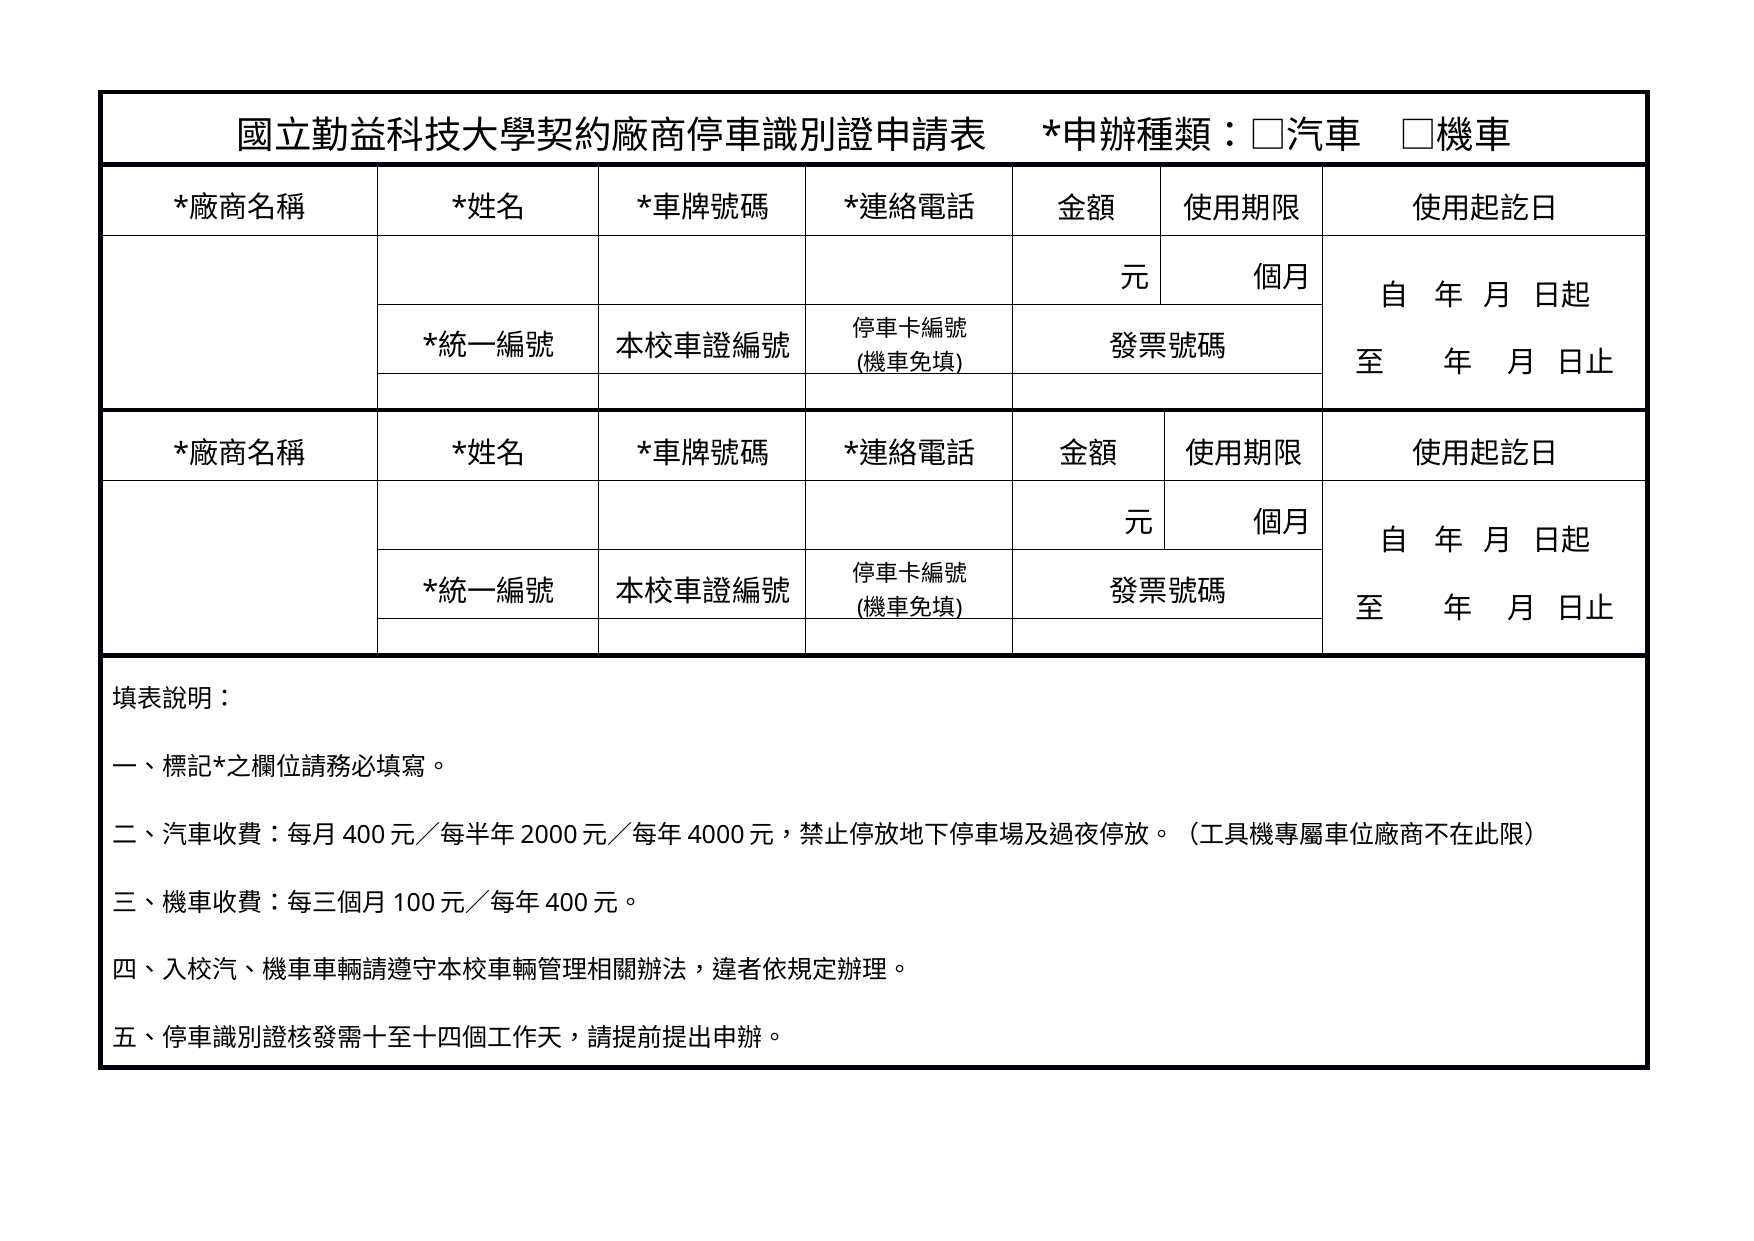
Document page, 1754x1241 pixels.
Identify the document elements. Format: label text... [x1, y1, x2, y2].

table_cell 金額 [1013, 167, 1160, 235]
table_cell *姓名 [378, 412, 598, 480]
table_cell 使用起訖日 [1323, 412, 1645, 480]
table_cell 發票號碼 [1013, 550, 1322, 618]
table_cell 發票號碼 [1013, 305, 1322, 373]
table_header 國立勤益科技大學契約廠商停車識別證申請表 *申辦種類：□汽車 □機車 [103, 94, 1645, 162]
table_cell 停車卡編號 (機車免填) [806, 550, 1012, 618]
table_cell [378, 619, 598, 653]
table_cell 金額 [1013, 412, 1164, 480]
table_cell [806, 481, 1012, 549]
table_cell *廠商名稱 [103, 167, 377, 235]
table_cell [103, 481, 377, 653]
table_cell *車牌號碼 [599, 412, 805, 480]
table_cell 填表說明： 一、標記*之欄位請務必填寫。 二、汽車收費：每月400元／每半年2000元／每年4000元，禁止停放地下停車場及過夜停放。（工具機專屬車位廠商不在此限） 三、機車收費：每三個月100元／每年400元。 四、入校汽、機車車輛請遵守本校車輛管理相關辦法，違者依規定辦理。 五、停車識別證核發需十至十四個工作天，請提前提出申辦。 [103, 658, 1645, 1065]
table_cell *連絡電話 [806, 167, 1012, 235]
table_cell [103, 236, 377, 408]
table_cell 本校車證編號 [599, 550, 805, 618]
table_cell 元 [1013, 236, 1160, 304]
table_cell [599, 374, 805, 408]
table_cell [378, 374, 598, 408]
table_cell *連絡電話 [806, 412, 1012, 480]
table_cell [378, 481, 598, 549]
table_cell 停車卡編號 (機車免填) [806, 305, 1012, 373]
table_cell [599, 481, 805, 549]
table_cell 個月 [1161, 236, 1322, 304]
table_cell 本校車證編號 [599, 305, 805, 373]
table_cell *統一編號 [378, 550, 598, 618]
table_cell *統一編號 [378, 305, 598, 373]
table_cell [599, 236, 805, 304]
table_cell 使用起訖日 [1323, 167, 1645, 235]
table_cell [806, 619, 1012, 653]
table_cell [1013, 619, 1322, 653]
table_cell 使用期限 [1165, 412, 1322, 480]
table_cell [806, 236, 1012, 304]
table_cell 自 年 月 日起 至 年 月 日止 [1323, 481, 1645, 653]
table_cell [1013, 374, 1322, 408]
table_cell *姓名 [378, 167, 598, 235]
table_cell 自 年 月 日起 至 年 月 日止 [1323, 236, 1645, 408]
table_cell 元 [1013, 481, 1164, 549]
table_cell 個月 [1165, 481, 1322, 549]
table_cell *廠商名稱 [103, 412, 377, 480]
table_cell *車牌號碼 [599, 167, 805, 235]
table_cell 使用期限 [1161, 167, 1322, 235]
table_cell [378, 236, 598, 304]
table_cell [806, 374, 1012, 408]
table_cell [599, 619, 805, 653]
